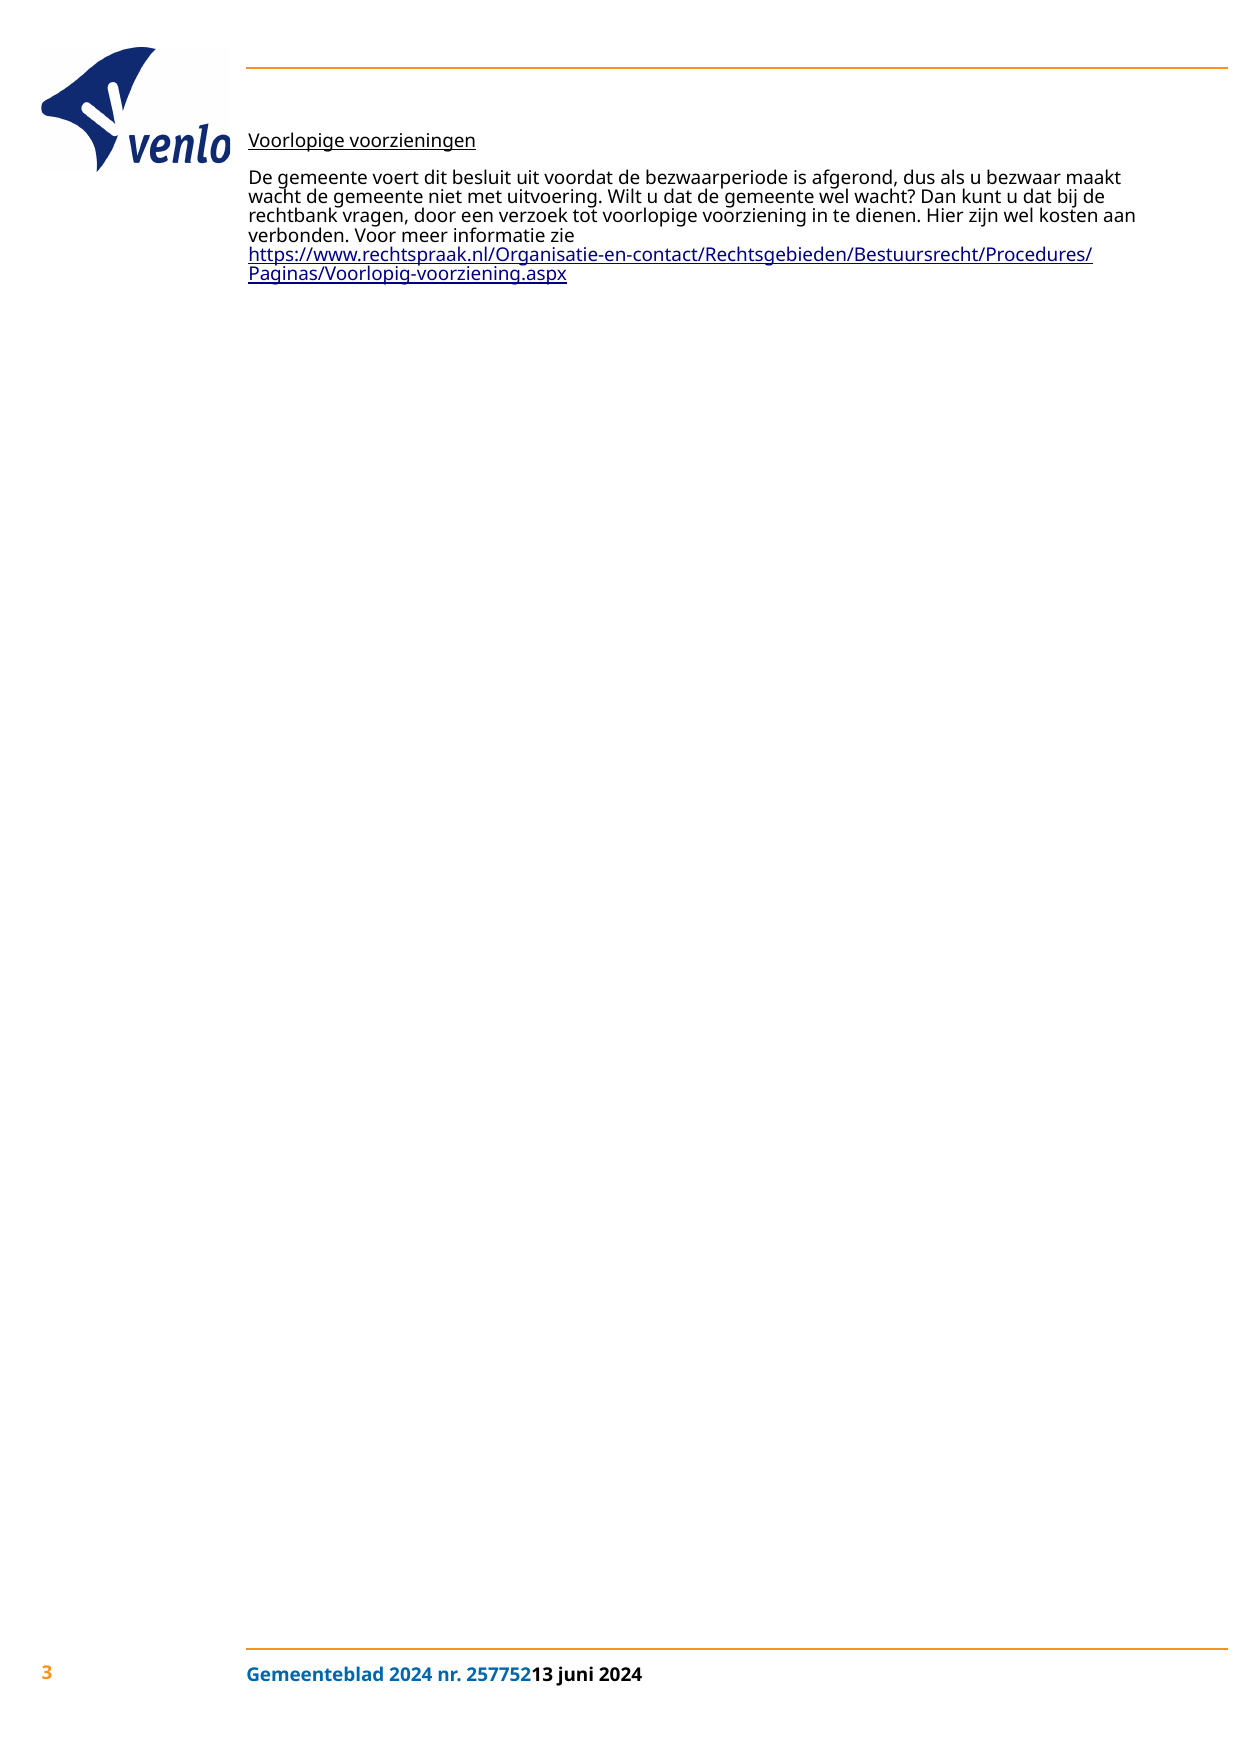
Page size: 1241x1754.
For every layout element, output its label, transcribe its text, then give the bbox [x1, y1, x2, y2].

text De gemeente voert dit besluit uit voordat de bezwaarperiode is afgerond, dus als u bezwaar maakt wacht de gemeente niet met uitvoering. Wilt u dat de gemeente wel wacht? Dan kunt u dat bij de rechtbank vragen, door een verzoek tot voorlopige voorziening in te dienen. Hier zijn wel kosten aan verbonden. Voor meer informatie zie https://www.rechtspraak.nl/Organisatie-en-contact/Rechtsgebieden/Bestuursrecht/Procedures/Paginas/Voorlopig-voorziening.aspx [248, 169, 1152, 284]
picture [41, 47, 231, 172]
text Voorlopige voorzieningen [248, 132, 1152, 151]
